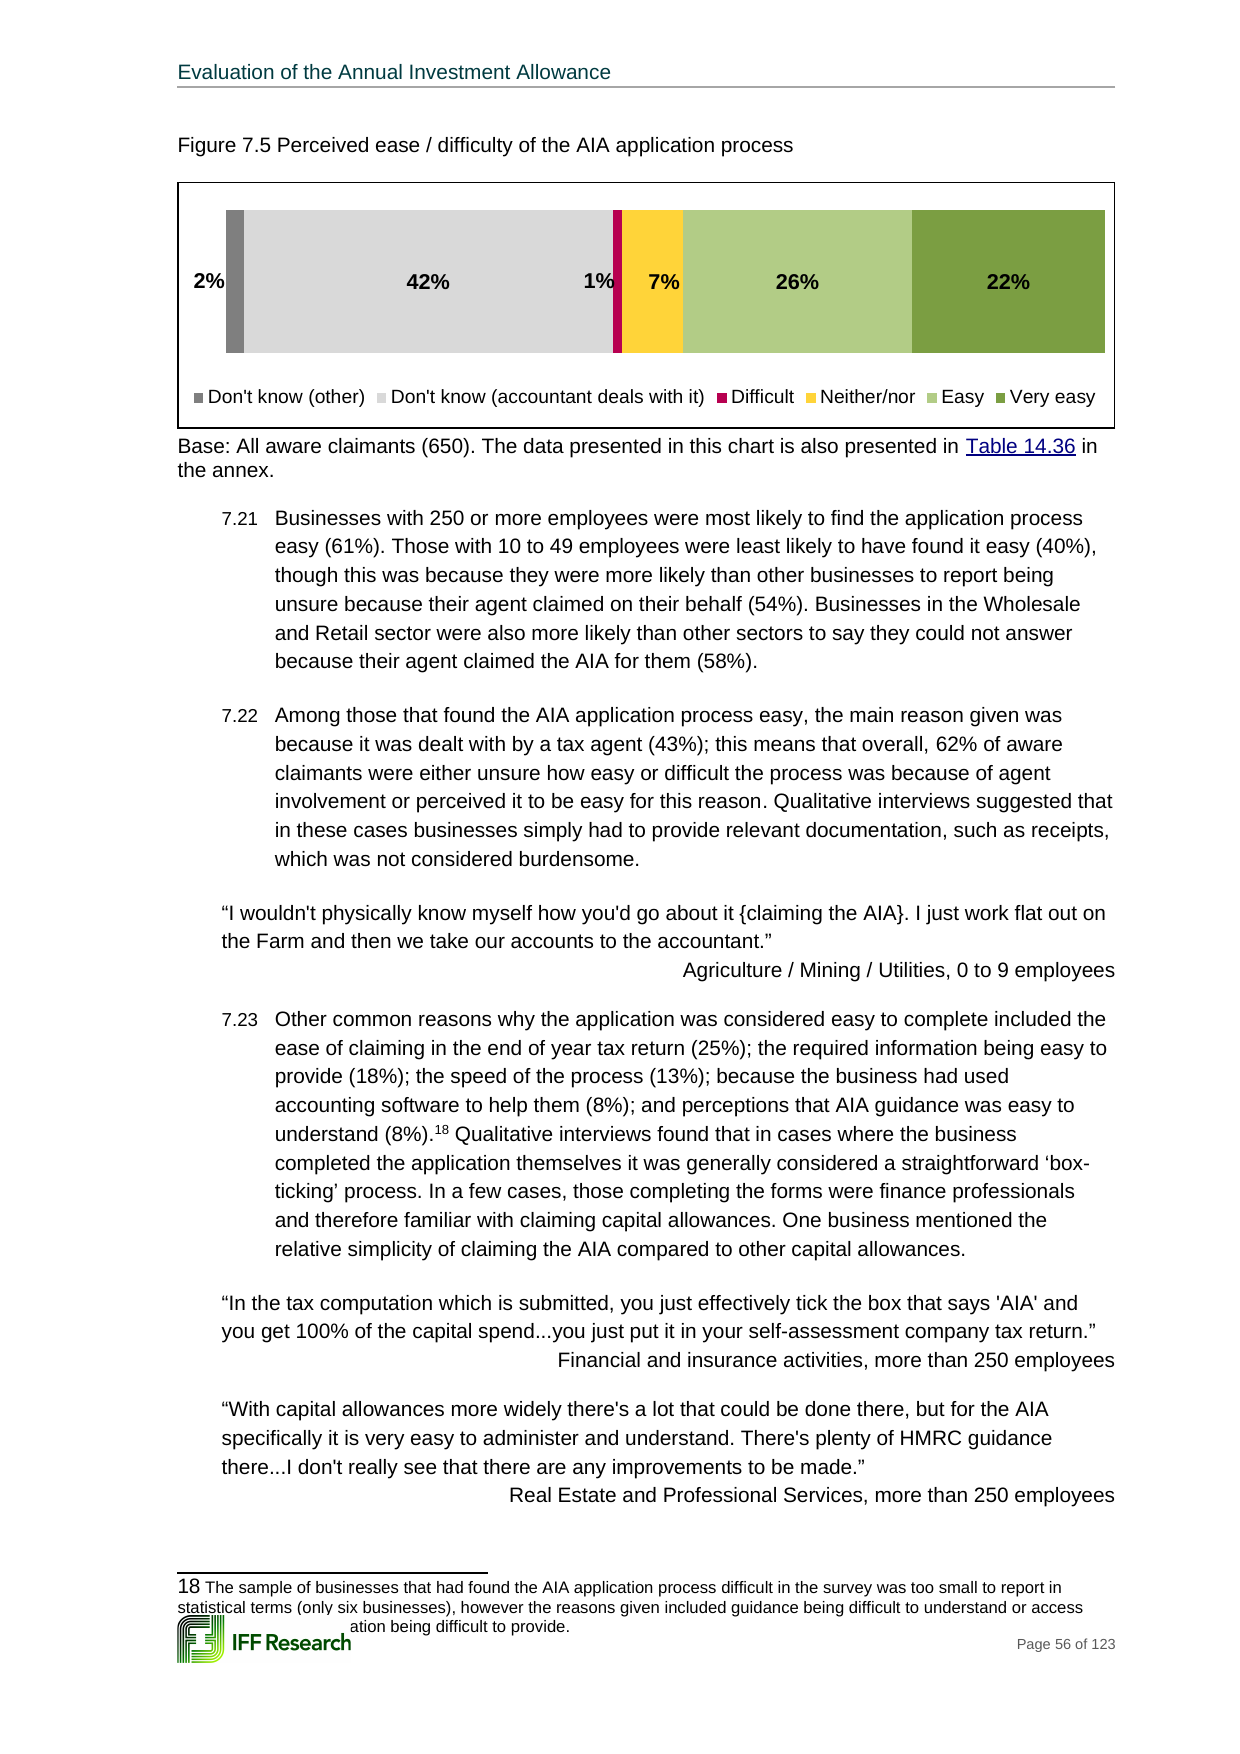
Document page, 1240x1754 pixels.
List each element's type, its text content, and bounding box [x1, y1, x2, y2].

text Financial and insurance activities, more than 250 employees [177, 1348, 1115, 1372]
text Real Estate and Professional Services, more than 250 employees [177, 1483, 1115, 1507]
list The sample of businesses that had found the AIA application process difficult in the survey was too small to report in statistical terms (only six businesses), however the reasons given included guidance being difficult to understand or access and the required information being difficult to provide. [177, 1573, 1115, 1636]
text “I wouldn't physically know myself how you'd go about it {claiming the AIA}. I just work flat out on the Farm and then we take our accounts to the accountant.” [221, 900, 1115, 953]
list Other common reasons why the application was considered easy to complete included the ease of claiming in the end of year tax return (25%); the required information being easy to provide (18%); the speed of the process (13%); because the business had used accounting software to help them (8%); and perceptions that AIA guidance was easy to understand (8%). Qualitative interviews found that in cases where the business completed the application themselves it was generally considered a straightforward ‘box-ticking’ process. In a few cases, those completing the forms were finance professionals and therefore familiar with claiming capital allowances. One business mentioned the relative simplicity of claiming the AIA compared to other capital allowances. [221, 1007, 1115, 1261]
list Among those that found the AIA application process easy, the main reason given was because it was dealt with by a tax agent (43%); this means that overall, 62% of aware claimants were either unsure how easy or difficult the process was because of agent involvement or perceived it to be easy for this reason. Qualitative interviews suggested that in these cases businesses simply had to provide relevant documentation, such as receipts, which was not considered burdensome. [221, 703, 1115, 871]
list Businesses with 250 or more employees were most likely to find the application process easy (61%). Those with 10 to 49 employees were least likely to have found it easy (40%), though this was because they were more likely than other businesses to report being unsure because their agent claimed on their behalf (54%). Businesses in the Wholesale and Retail sector were also more likely than other sectors to say they could not answer because their agent claimed the AIA for them (58%). [221, 505, 1115, 673]
text “In the tax computation which is submitted, you just effectively tick the box that says 'AIA' and you get 100% of the capital spend...you just put it in your self-assessment company tax return.” [221, 1291, 1115, 1343]
text Base: All aware claimants (650). The data presented in this chart is also presented in Table 14.36 in the annex. [177, 433, 1115, 481]
text “With capital allowances more widely there's a lot that could be done there, but for the AIA specifically it is very easy to administer and understand. There's plenty of HMRC guidance there...I don't really see that there are any improvements to be made.” [221, 1397, 1115, 1478]
text Agriculture / Mining / Utilities, 0 to 9 employees [177, 958, 1115, 982]
subtitle Figure 7.5 Perceived ease / difficulty of the AIA application process [177, 133, 1115, 157]
